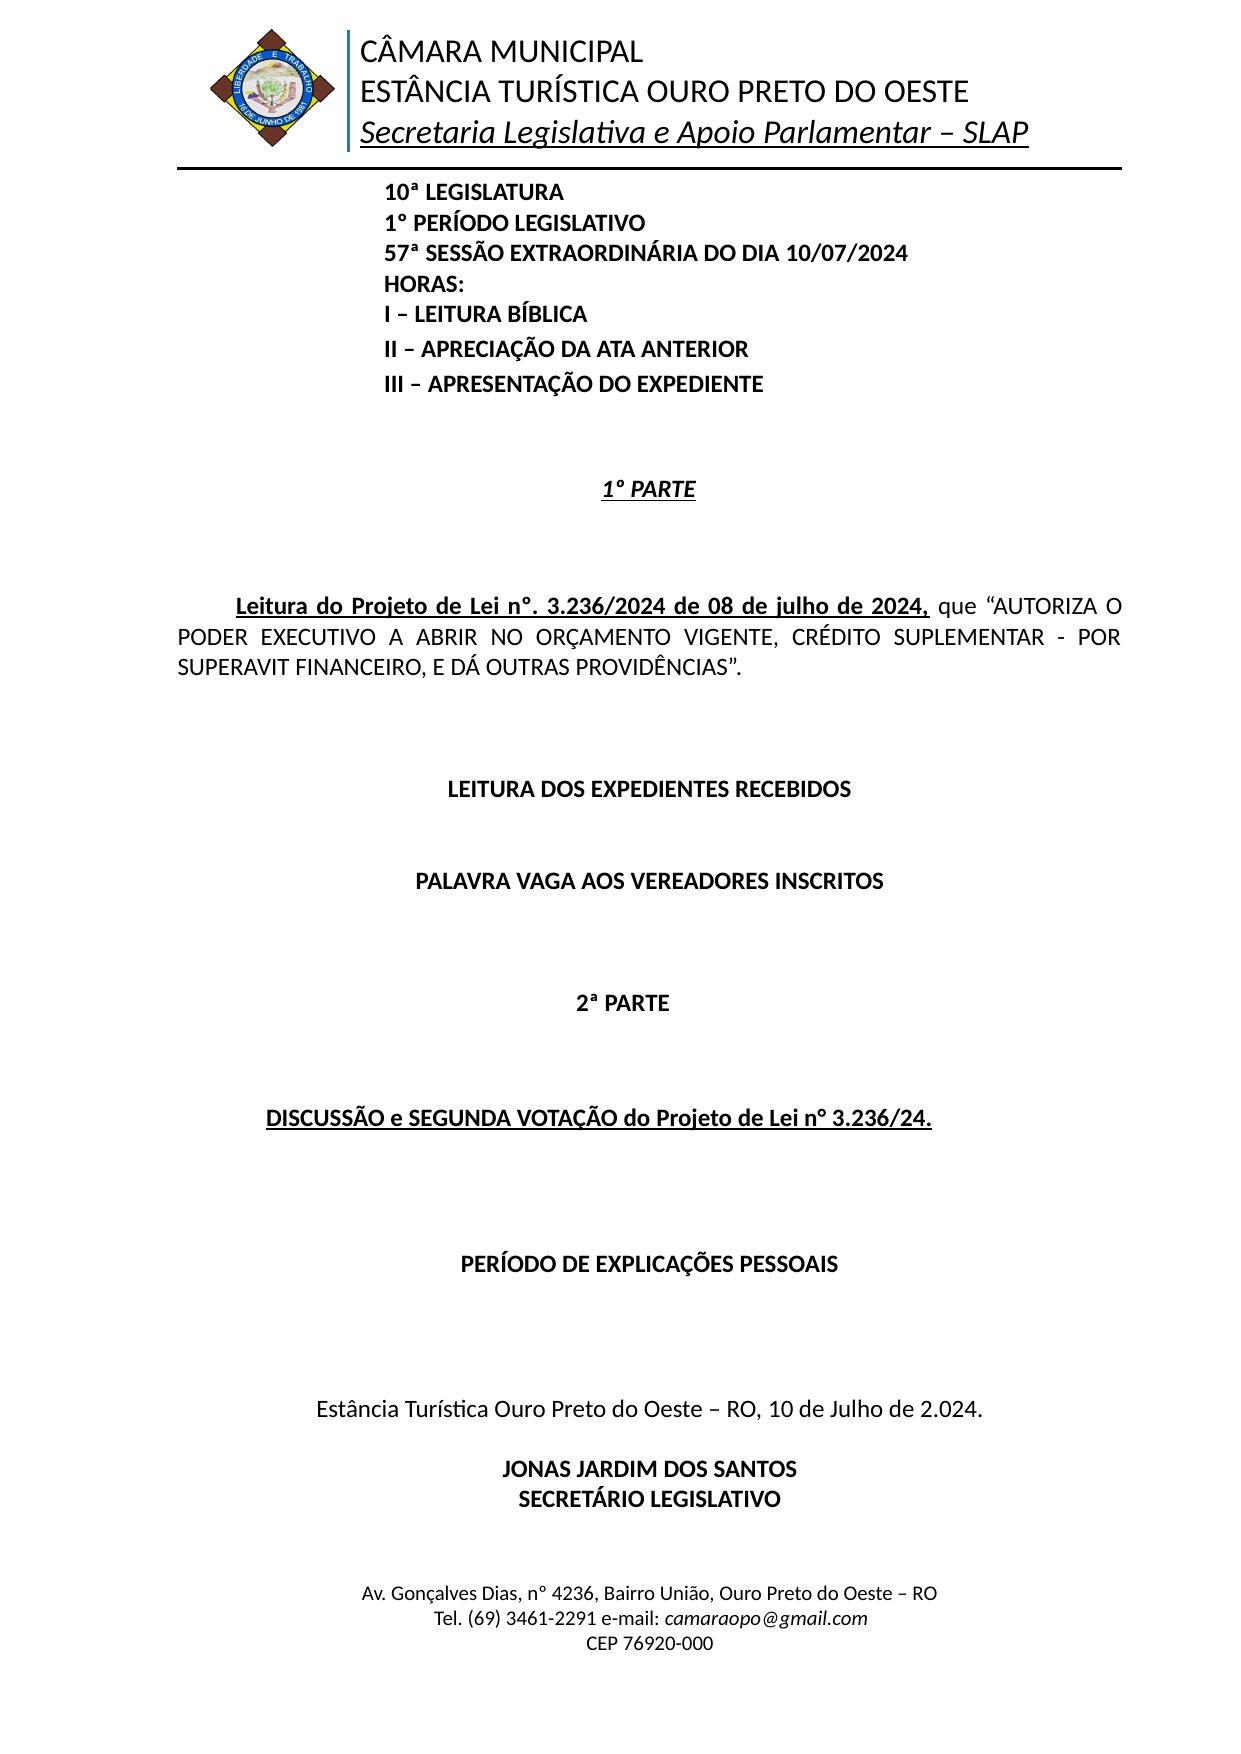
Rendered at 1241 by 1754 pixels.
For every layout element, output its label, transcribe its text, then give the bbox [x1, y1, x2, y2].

text JONAS JARDIM DOS SANTOS [177, 1453, 1122, 1483]
text PALAVRA VAGA AOS VEREADORES INSCRITOS [177, 865, 1122, 896]
text 1º PERÍODO LEGISLATIVO [384, 207, 1122, 237]
text LEITURA DOS EXPEDIENTES RECEBIDOS [177, 773, 1122, 804]
text I – LEITURA BÍBLICA [384, 298, 1122, 329]
text HORAS: [384, 268, 1122, 298]
picture [210, 29, 335, 147]
text PERÍODO DE EXPLICAÇÕES PESSOAIS [177, 1248, 1122, 1278]
text III – APRESENTAÇÃO DO EXPEDIENTE [384, 368, 1122, 399]
text 1º PARTE [177, 473, 1122, 504]
text II – APRECIAÇÃO DA ATA ANTERIOR [384, 333, 1122, 364]
text DISCUSSÃO e SEGUNDA VOTAÇÃO do Projeto de Lei n° 3.236/24. [177, 1102, 1122, 1133]
text Estância Turística Ouro Preto do Oeste – RO, 10 de Julho de 2.024. [177, 1393, 1122, 1424]
text 2ª PARTE [177, 987, 1122, 1018]
text 10ª LEGISLATURA [384, 176, 1122, 207]
text SECRETÁRIO LEGISLATIVO [177, 1483, 1122, 1514]
text 57ª SESSÃO EXTRAORDINÁRIA DO DIA 10/07/2024 [384, 237, 1122, 268]
text Leitura do Projeto de Lei nº. 3.236/2024 de 08 de julho de 2024, que “AUTORIZA O PODER EXECUTIVO A ABRIR NO ORÇAMENTO VIGENTE, CRÉDITO SUPLEMENTAR - POR SUPERAVIT FINANCEIRO, E DÁ OUTRAS PROVIDÊNCIAS”. [177, 590, 1122, 682]
